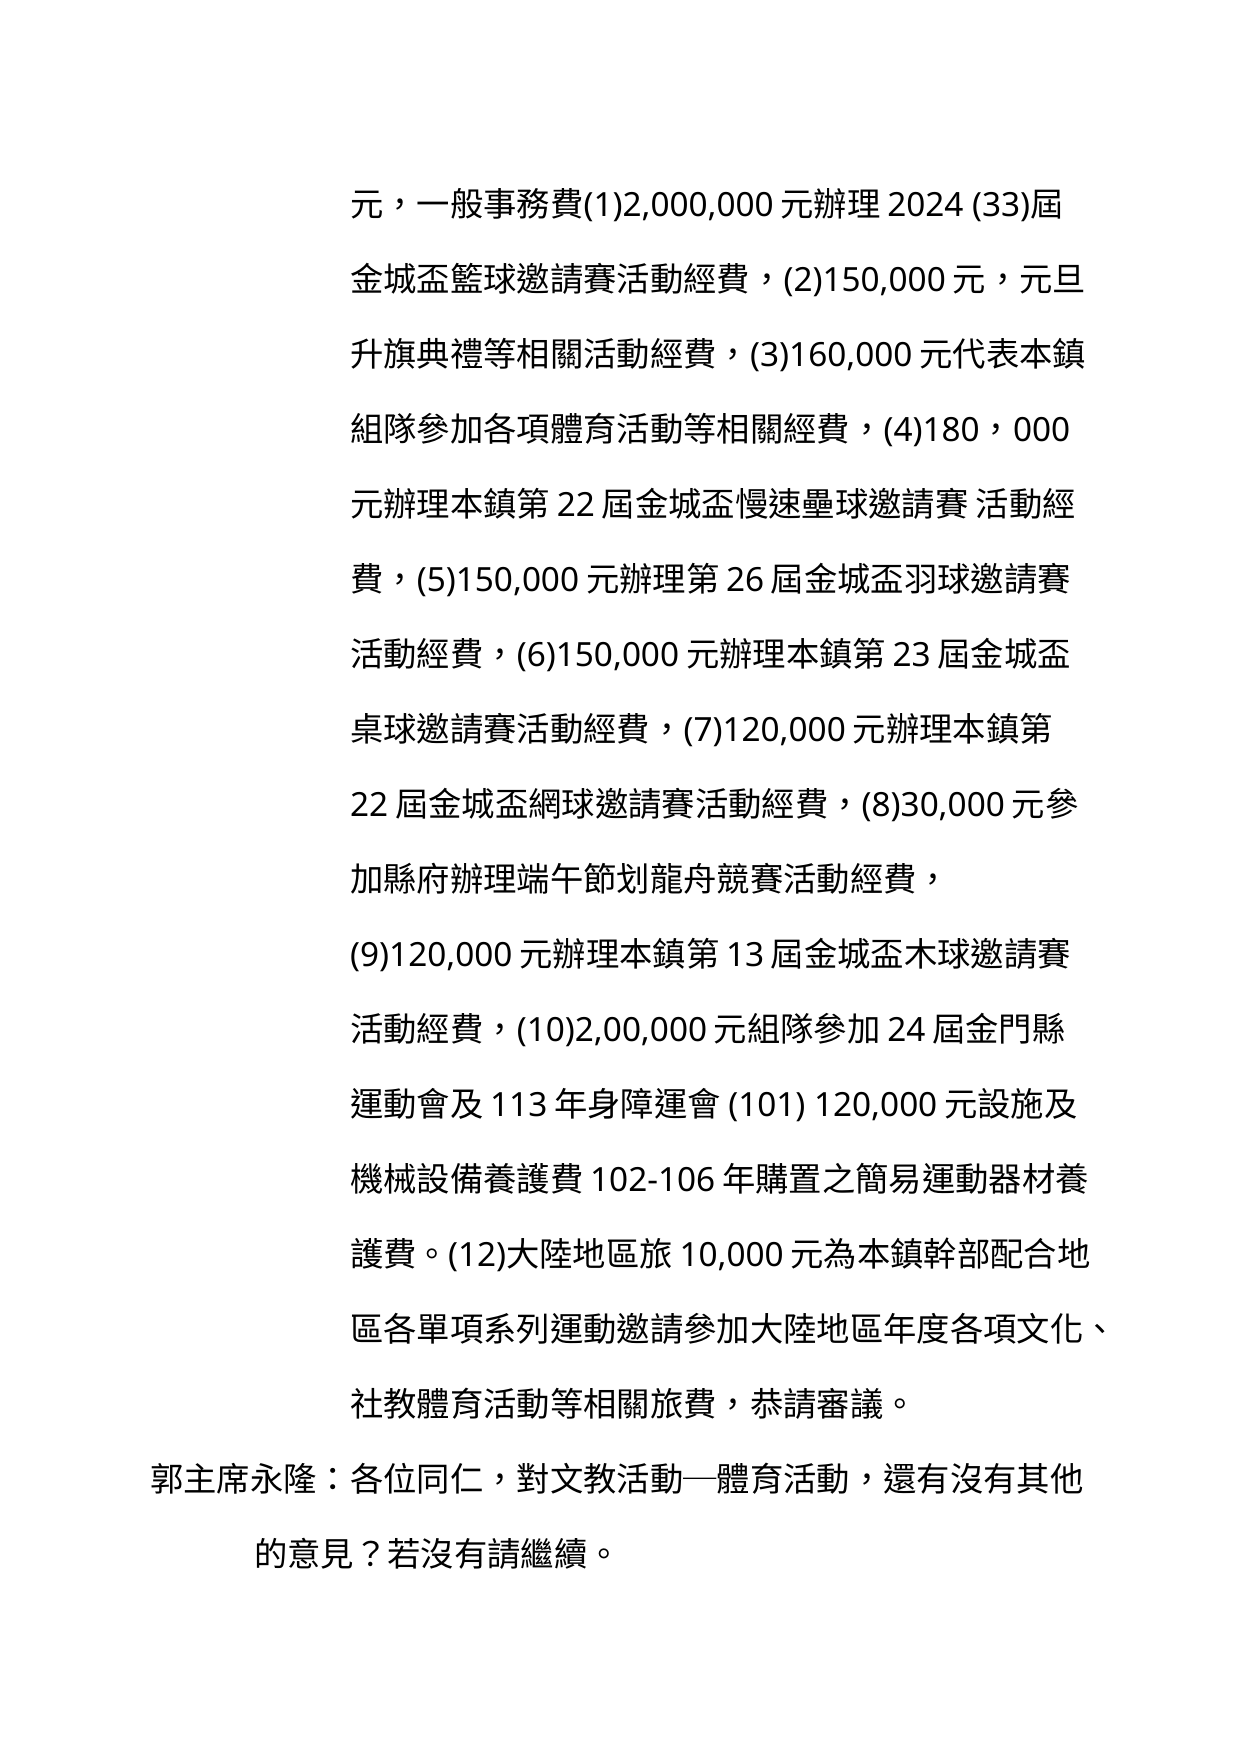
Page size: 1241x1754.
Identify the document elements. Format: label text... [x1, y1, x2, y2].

text 郭主席永隆：各位同仁，對文教活動─體育活動，還有沒有其他 [150, 1439, 1090, 1514]
text 的意見？若沒有請繼續。 [150, 1514, 1090, 1589]
text 盧課長玉美：請各位翻開68-69頁，文教活動─體育活動，共編列5,580,000元，在業務費包括其他業務租金260,000租用本縣體育館辦體育賽事場地租金(◎含燈光及冷氣費用)保險費120,000元、物品10,000元，一般事務費(1)2,000,000元辦理2024 (33)屆金城盃籃球邀請賽活動經費，(2)150,000元，元旦升旗典禮等相關活動經費，(3)160,000元代表本鎮組隊參加各項體育活動等相關經費，(4)180，000元辦理本鎮第22屆金城盃慢速壘球邀請賽 活動經費，(5)150,000元辦理第26屆金城盃羽球邀請賽活動經費，(6)150,000元辦理本鎮第23屆金城盃桌球邀請賽活動經費，(7)120,000元辦理本鎮第22屆金城盃網球邀請賽活動經費，(8)30,000元參加縣府辦理端午節划龍舟競賽活動經費，(9)120,000元辦理本鎮第13屆金城盃木球邀請賽活動經費，(10)2,00,000元組隊參加24屆金門縣運動會及113年身障運會 (101) 120,000元設施及機械設備養護費102-106年購置之簡易運動器材養護費。(12)大陸地區旅10,000元為本鎮幹部配合地區各單項系列運動邀請參加大陸地區年度各項文化、社教體育活動等相關旅費，恭請審議。 [150, 164, 1090, 1439]
